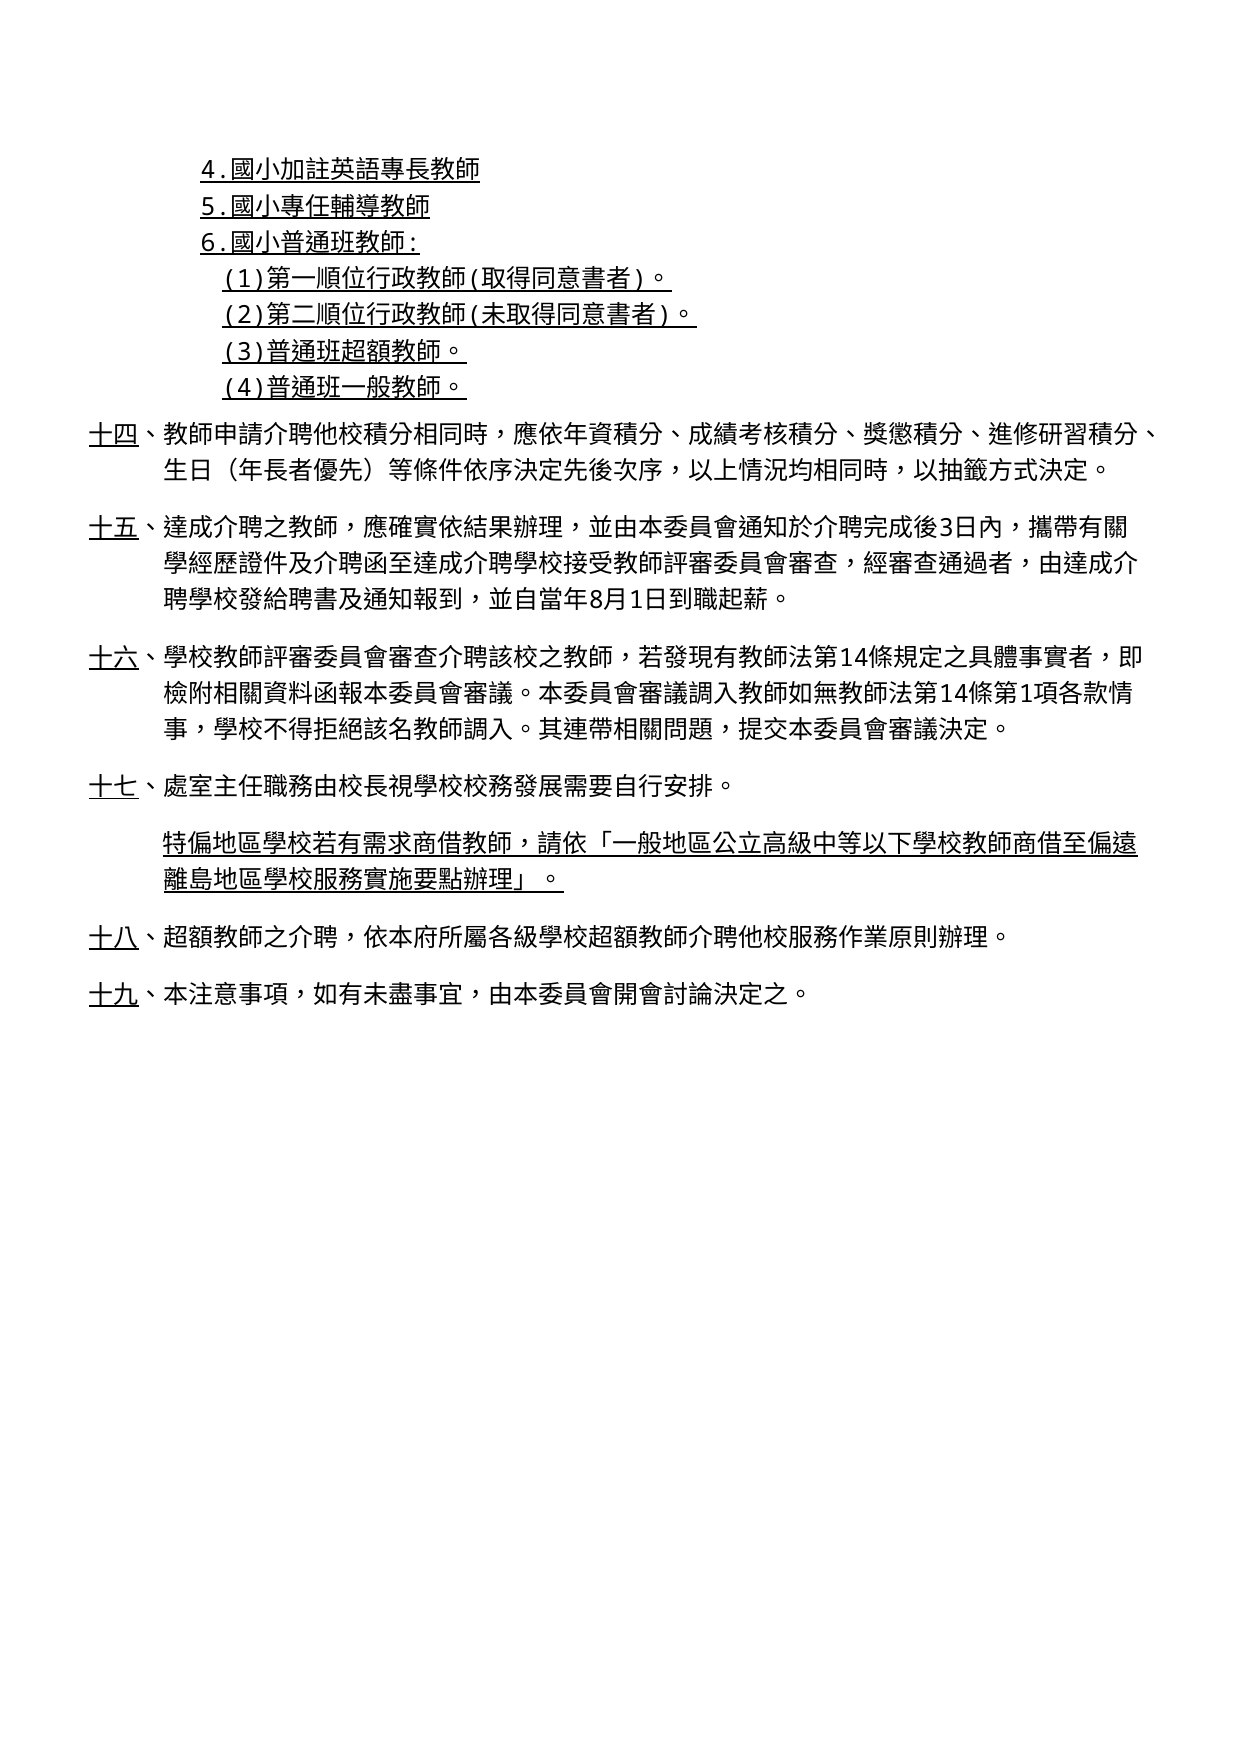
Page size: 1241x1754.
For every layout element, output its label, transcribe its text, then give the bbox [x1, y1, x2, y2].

text 十七、處室主任職務由校長視學校校務發展需要自行安排。 [89, 767, 1152, 803]
text 十四、教師申請介聘他校積分相同時，應依年資積分、成績考核積分、獎懲積分、進修研習積分、生日（年長者優先）等條件依序決定先後次序，以上情況均相同時，以抽籤方式決定。 [89, 414, 1152, 487]
text 6.國小普通班教師: [200, 222, 1152, 259]
text 十九、本注意事項，如有未盡事宜，由本委員會開會討論決定之。 [89, 974, 1152, 1010]
text 十五、達成介聘之教師，應確實依結果辦理，並由本委員會通知於介聘完成後3日內，攜帶有關學經歷證件及介聘函至達成介聘學校接受教師評審委員會審查，經審查通過者，由達成介聘學校發給聘書及通知報到，並自當年8月1日到職起薪。 [89, 507, 1152, 616]
text (2)第二順位行政教師(未取得同意書者)。 [177, 295, 1152, 331]
text 特偏地區學校若有需求商借教師，請依「一般地區公立高級中等以下學校教師商借至偏遠離島地區學校服務實施要點辦理」。 [162, 824, 1152, 896]
text 十六、學校教師評審委員會審查介聘該校之教師，若發現有教師法第14條規定之具體事實者，即檢附相關資料函報本委員會審議。本委員會審議調入教師如無教師法第14條第1項各款情事，學校不得拒絕該名教師調入。其連帶相關問題，提交本委員會審議決定。 [89, 637, 1152, 746]
text (3)普通班超額教師。 [177, 331, 1152, 367]
text 十八、超額教師之介聘，依本府所屬各級學校超額教師介聘他校服務作業原則辦理。 [89, 917, 1152, 953]
text 4.國小加註英語專長教師 [200, 150, 1152, 186]
text (4)普通班一般教師。 [177, 367, 1152, 404]
text (1)第一順位行政教師(取得同意書者)。 [177, 259, 1152, 295]
text 5.國小專任輔導教師 [200, 186, 1152, 222]
